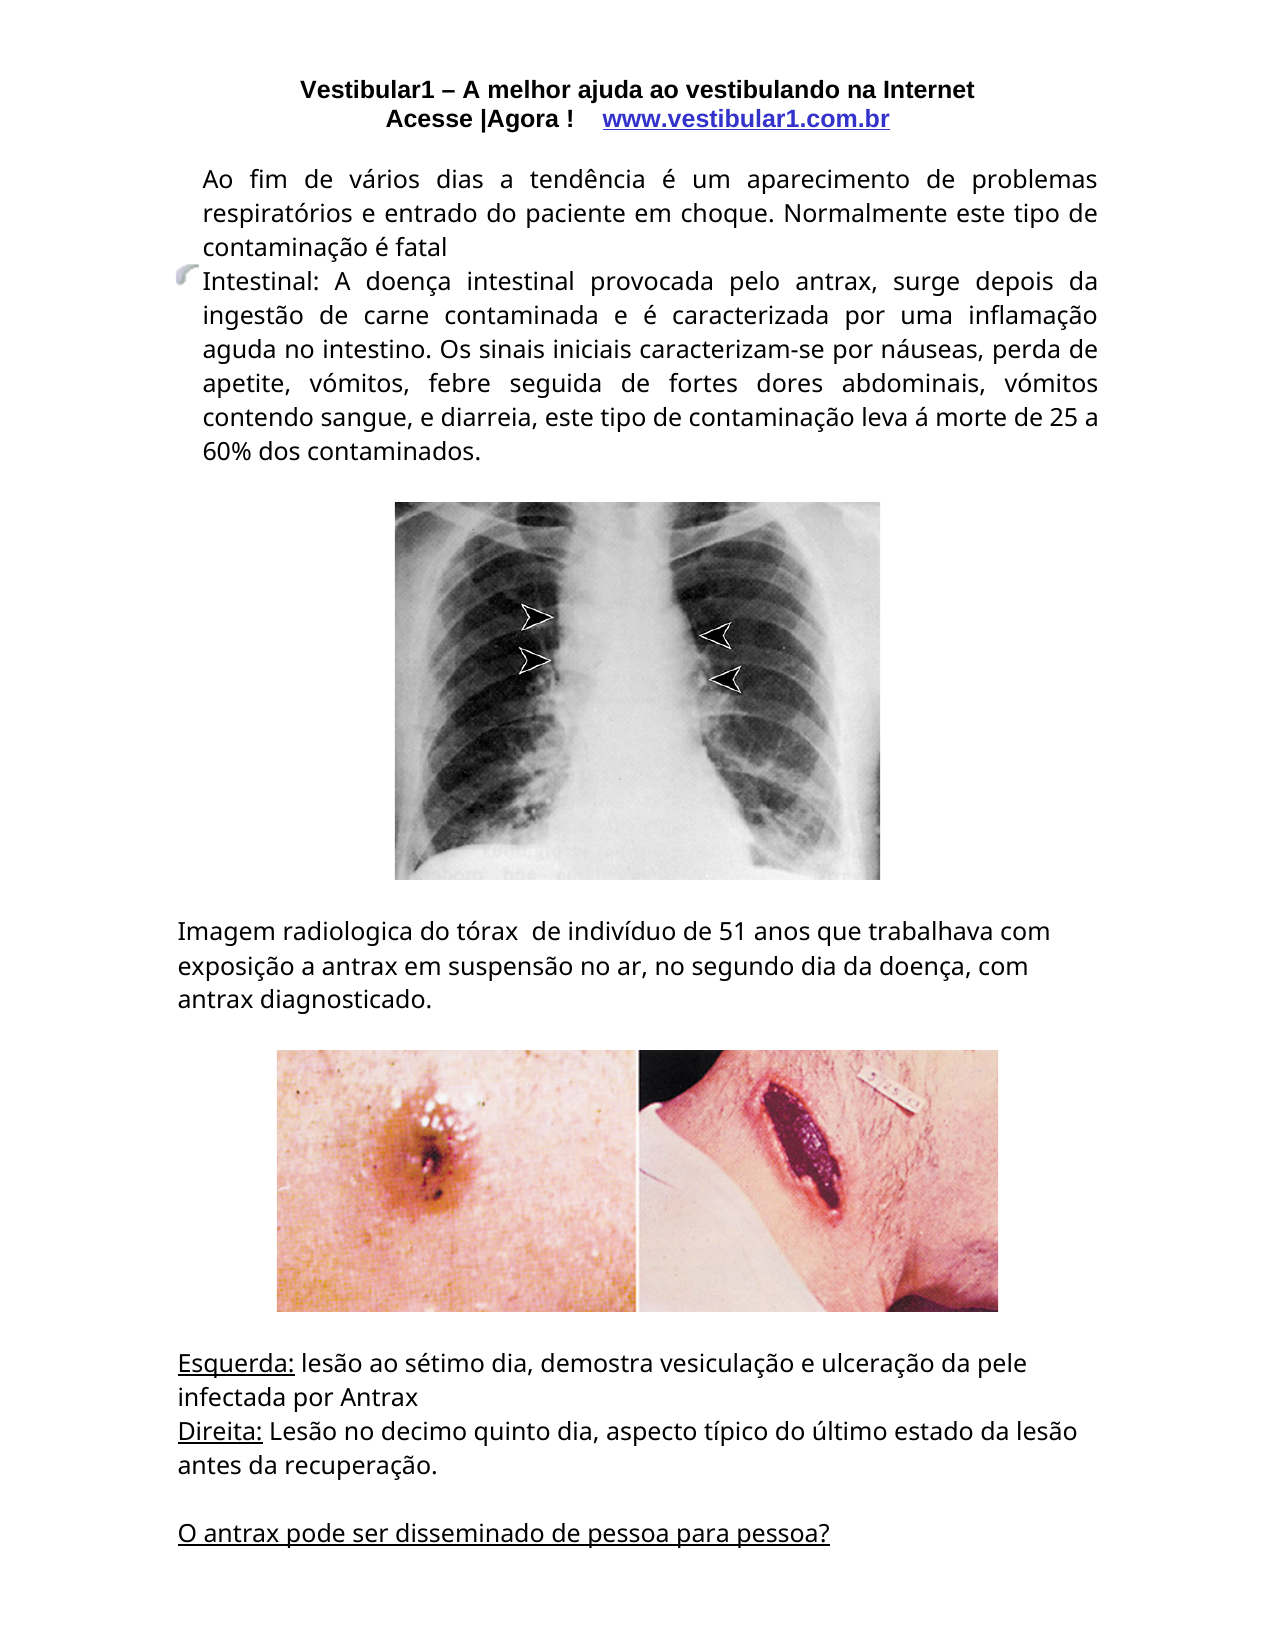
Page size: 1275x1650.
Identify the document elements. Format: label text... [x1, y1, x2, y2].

text Direita: Lesão no decimo quinto dia, aspecto típico do último estado da lesão antes da recuperação. [177, 1413, 1098, 1482]
table_cell [176, 161, 202, 263]
picture [394, 502, 881, 880]
picture [276, 1050, 999, 1312]
text O antrax pode ser disseminado de pessoa para pessoa? [177, 1516, 1098, 1550]
table_cell Intestinal: A doença intestinal provocada pelo antrax, surge depois da ingestão de carne contaminada e é caracterizada por uma inflamação aguda no intestino. Os sinais iniciais caracterizam-se por náuseas, perda de apetite, vómitos, febre seguida de fortes dores abdominais, vómitos contendo sangue, e diarreia, este tipo de contaminação leva á morte de 25 a 60% dos contaminados. [202, 264, 1099, 502]
table_cell Ao fim de vários dias a tendência é um aparecimento de problemas respiratórios e entrado do paciente em choque. Normalmente este tipo de contaminação é fatal [202, 161, 1099, 263]
table_cell [176, 264, 202, 502]
picture [175, 263, 199, 287]
text Imagem radiologica do tórax de indivíduo de 51 anos que trabalhava com exposição a antrax em suspensão no ar, no segundo dia da doença, com antrax diagnosticado. [177, 914, 1098, 1016]
text Esquerda: lesão ao sétimo dia, demostra vesiculação e ulceração da pele infectada por Antrax [177, 1345, 1098, 1413]
